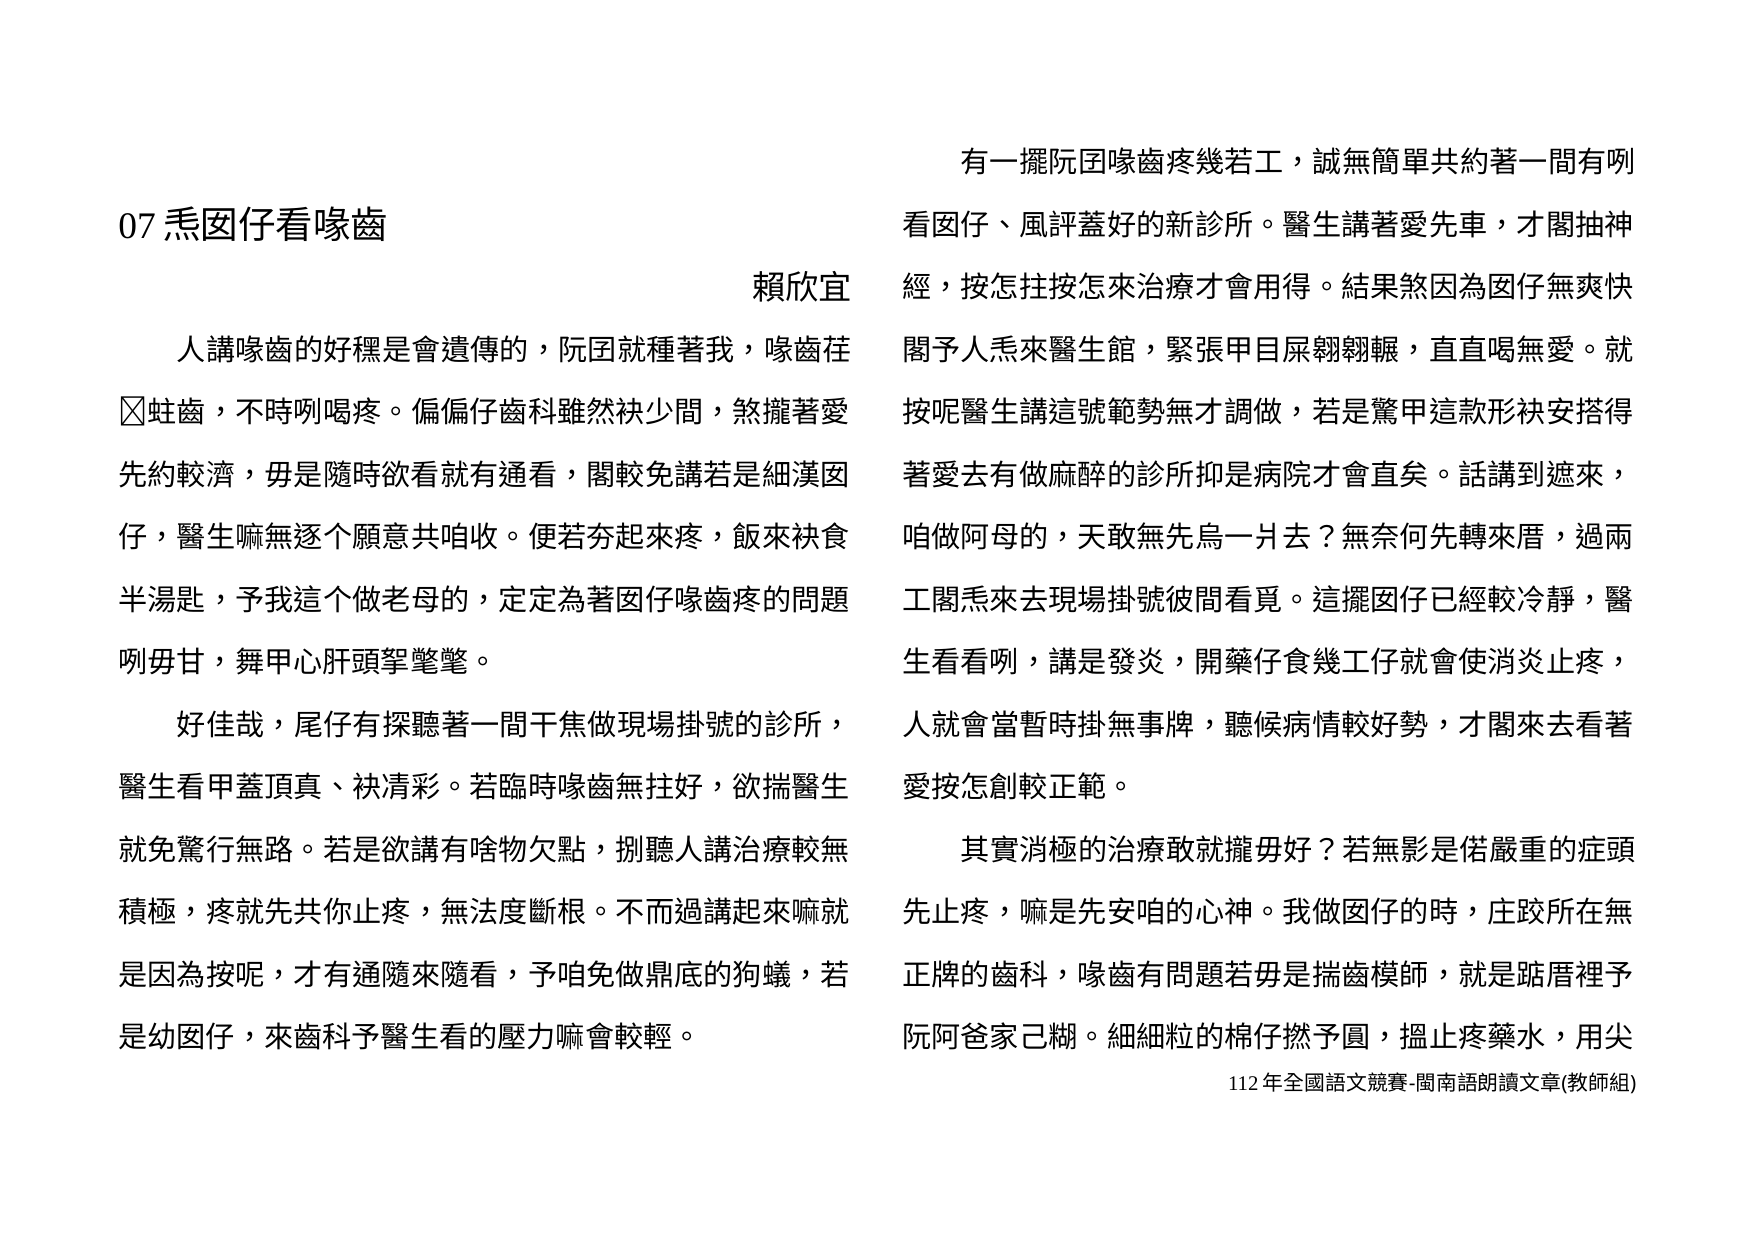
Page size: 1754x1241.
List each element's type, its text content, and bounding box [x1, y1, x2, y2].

text 好佳哉，尾仔有探聽著一間干焦做現場掛號的診所，醫生看甲蓋頂真、袂凊彩。若臨時喙齒無拄好，欲揣醫生就免驚行無路。若是欲講有啥物欠點，捌聽人講治療較無積極，疼就先共你止疼，無法度斷根。不而過講起來嘛就是因為按呢，才有通隨來隨看，予咱免做鼎底的狗蟻，若是幼囡仔，來齒科予醫生看的壓力嘛會較輕。 [118, 681, 852, 1056]
text 人講喙齒的好䆀是會遺傳的，阮囝就種著我，喙齒荏、𠢕蛀齒，不時咧喝疼。偏偏仔齒科雖然袂少間，煞攏著愛先約較濟，毋是隨時欲看就有通看，閣較免講若是細漢囡仔，醫生嘛無逐个願意共咱收。便若夯起來疼，飯來袂食半湯匙，予我這个做老母的，定定為著囡仔喙齒疼的問題咧毋甘，舞甲心肝頭挐氅氅。 [118, 306, 852, 681]
text 07𤆬囡仔看喙齒 [118, 181, 852, 243]
text 有一擺阮囝喙齒疼幾若工，誠無簡單共約著一間有咧看囡仔、風評蓋好的新診所。醫生講著愛先車，才閣抽神經，按怎拄按怎來治療才會用得。結果煞因為囡仔無爽快閣予人𤆬來醫生館，緊張甲目屎翱翱輾，直直喝無愛。就按呢醫生講這號範勢無才調做，若是驚甲這款形袂安搭得，著愛去有做麻醉的診所抑是病院才會直矣。話講到遮來，咱做阿母的，天敢無先烏一爿去？無奈何先轉來厝，過兩工閣𤆬來去現場掛號彼間看覓。這擺囡仔已經較冷靜，醫生看看咧，講是發炎，開藥仔食幾工仔就會使消炎止疼，人就會當暫時掛無事牌，聽候病情較好勢，才閣來去看著愛按怎創較正範。 [902, 118, 1636, 806]
text 賴欣宜 [118, 243, 852, 306]
text 其實消極的治療敢就攏毋好？若無影是偌嚴重的症頭，先止疼，嘛是先安咱的心神。我做囡仔的時，庄跤所在無正牌的齒科，喙齒有問題若毋是揣齒模師，就是踮厝裡予阮阿爸家己糊。細細粒的棉仔撚予圓，搵止疼藥水，用尖喙夾仔窒入去蛀空，薟薟麻麻的藥水，到今嘛成做予我數念的氣味。這馬家己做老母，𤆬囡仔看喙齒四界走傱，想起較早阿爸家己做醫生家己糊的記持，這內面攏仝款有一份疼惜序細、毋甘囡仔受苦痛的爸母心。 [902, 806, 1636, 1056]
